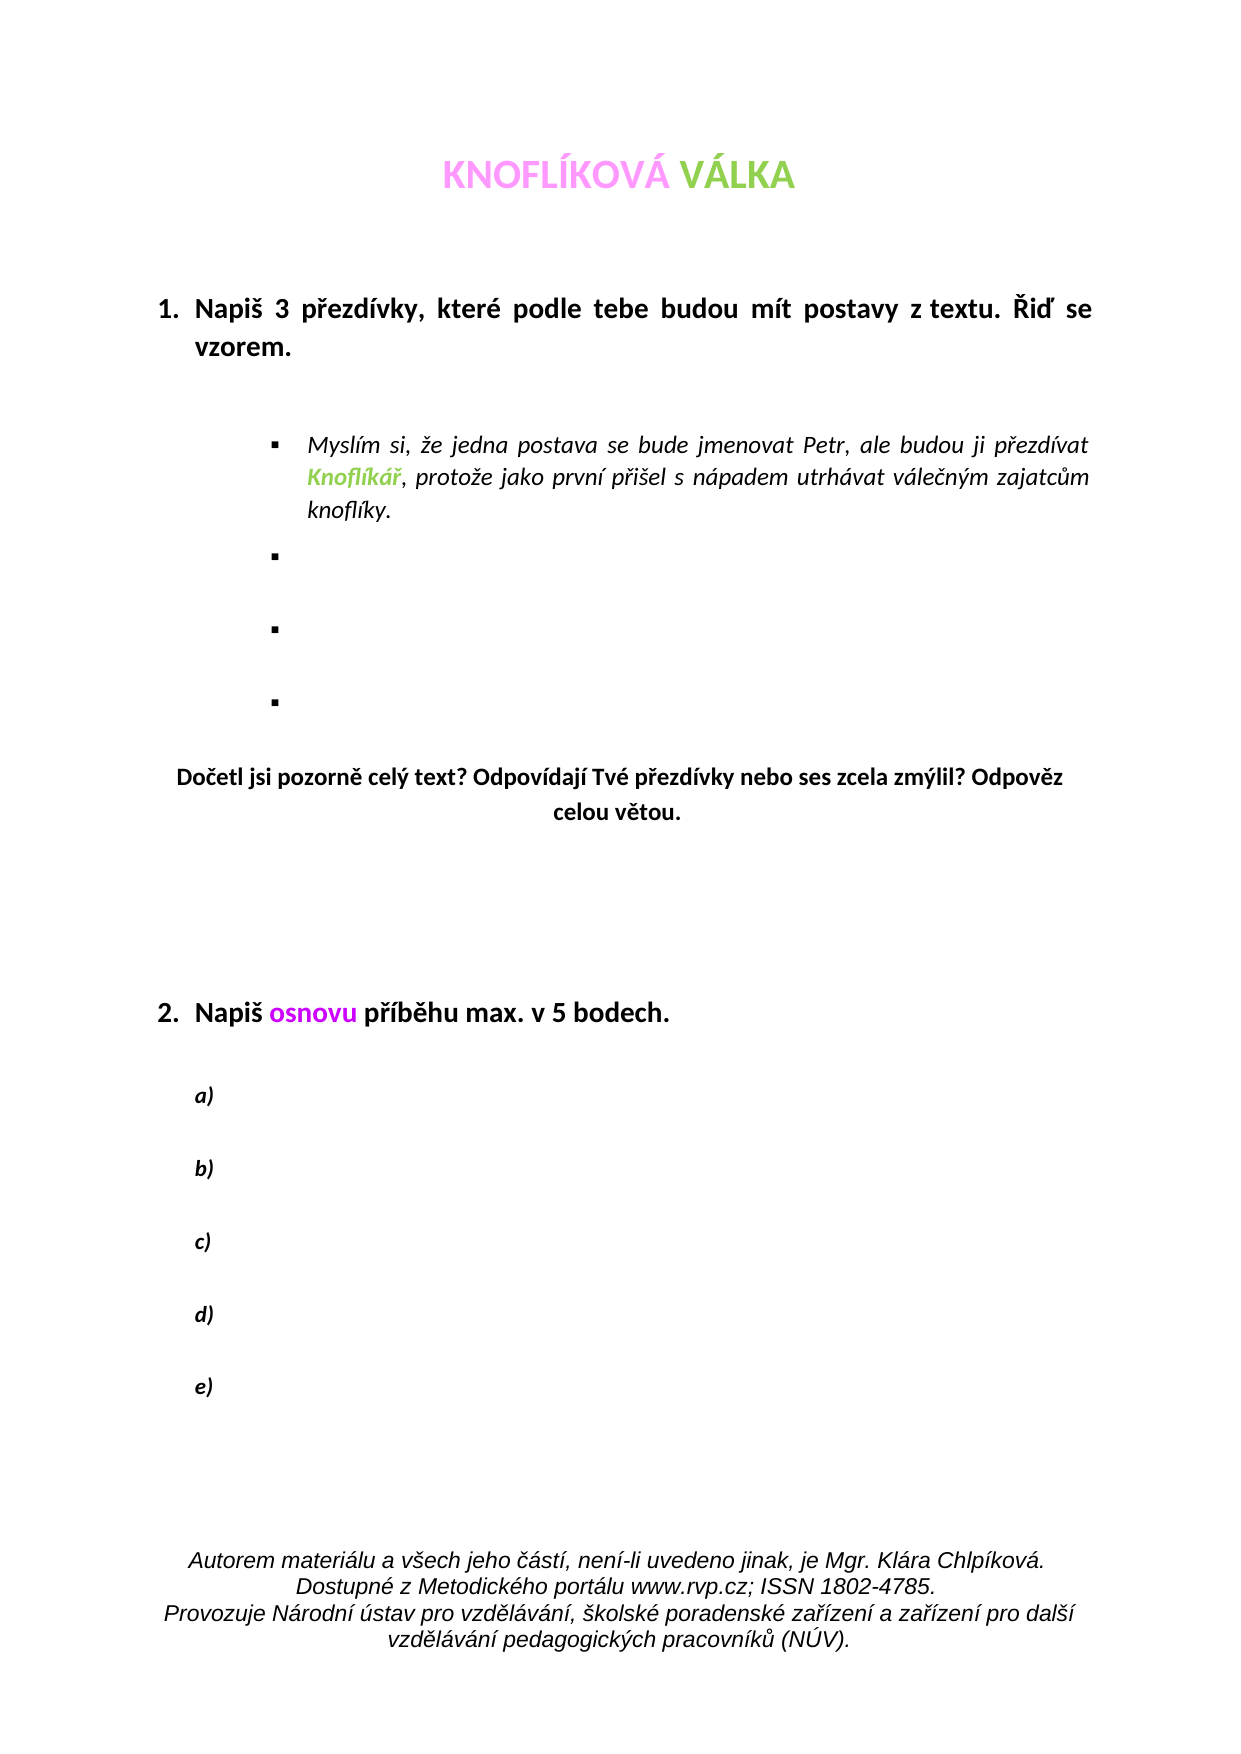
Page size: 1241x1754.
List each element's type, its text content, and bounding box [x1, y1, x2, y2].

text Dočetl jsi pozorně celý text? Odpovídají Tvé přezdívky nebo ses zcela zmýlil? Odpověz celou větou. [148, 762, 1093, 827]
text KNOFLÍKOVÁ VÁLKA [148, 148, 1093, 198]
list Napiš osnovu příběhu max. v 5 bodech. [157, 994, 1093, 1029]
list Napiš 3 přezdívky, které podle tebe budou mít postavy z textu. Řiď se vzorem. [157, 290, 1093, 363]
list Myslím si, že jedna postava se bude jmenovat Petr, ale budou ji přezdívat Knoflíkář, protože jako první přišel s nápadem utrhávat válečným zajatcům knoflíky. [269, 429, 1093, 525]
